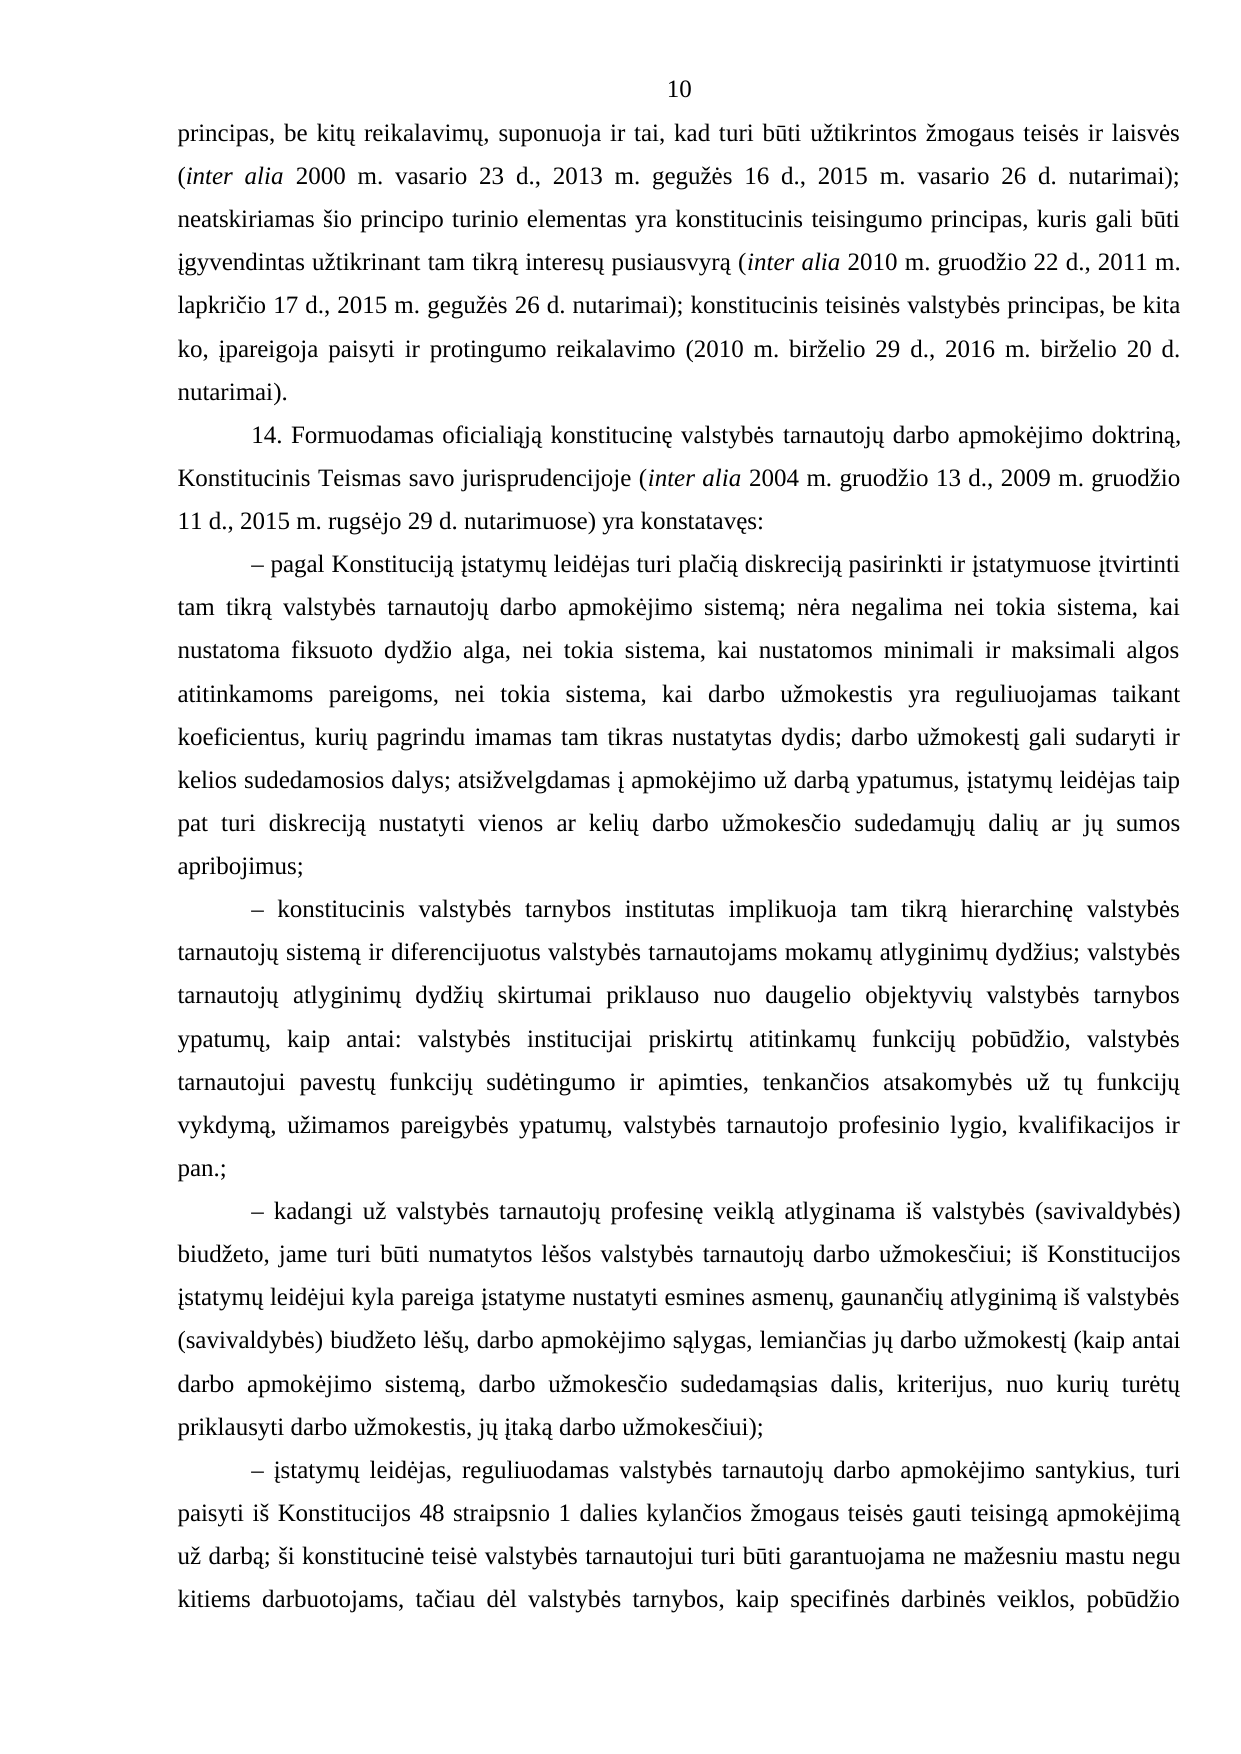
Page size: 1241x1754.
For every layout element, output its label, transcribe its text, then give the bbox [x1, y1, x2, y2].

text – konstitucinis valstybės tarnybos institutas implikuoja tam tikrą hierarchinę valstybės tarnautojų sistemą ir diferencijuotus valstybės tarnautojams mokamų atlyginimų dydžius; valstybės tarnautojų atlyginimų dydžių skirtumai priklauso nuo daugelio objektyvių valstybės tarnybos ypatumų, kaip antai: valstybės institucijai priskirtų atitinkamų funkcijų pobūdžio, valstybės tarnautojui pavestų funkcijų sudėtingumo ir apimties, tenkančios atsakomybės už tų funkcijų vykdymą, užimamos pareigybės ypatumų, valstybės tarnautojo profesinio lygio, kvalifikacijos ir pan.; [177, 894, 1181, 1182]
text – kadangi už valstybės tarnautojų profesinę veiklą atlyginama iš valstybės (savivaldybės) biudžeto, jame turi būti numatytos lėšos valstybės tarnautojų darbo užmokesčiui; iš Konstitucijos įstatymų leidėjui kyla pareiga įstatyme nustatyti esmines asmenų, gaunančių atlyginimą iš valstybės (savivaldybės) biudžeto lėšų, darbo apmokėjimo sąlygas, lemiančias jų darbo užmokestį (kaip antai darbo apmokėjimo sistemą, darbo užmokesčio sudedamąsias dalis, kriterijus, nuo kurių turėtų priklausyti darbo užmokestis, jų įtaką darbo užmokesčiui); [177, 1196, 1181, 1441]
text – įstatymų leidėjas, reguliuodamas valstybės tarnautojų darbo apmokėjimo santykius, turi paisyti iš Konstitucijos 48 straipsnio 1 dalies kylančios žmogaus teisės gauti teisingą apmokėjimą už darbą; ši konstitucinė teisė valstybės tarnautojui turi būti garantuojama ne mažesniu mastu negu kitiems darbuotojams, tačiau dėl valstybės tarnybos, kaip specifinės darbinės veiklos, pobūdžio [177, 1455, 1181, 1613]
text 14. Formuodamas oficialiąją konstitucinę valstybės tarnautojų darbo apmokėjimo doktriną, Konstitucinis Teismas savo jurisprudencijoje (inter alia 2004 m. gruodžio 13 d., 2009 m. gruodžio 11 d., 2015 m. rugsėjo 29 d. nutarimuose) yra konstatavęs: [177, 420, 1181, 535]
text principas, be kitų reikalavimų, suponuoja ir tai, kad turi būti užtikrintos žmogaus teisės ir laisvės (inter alia 2000 m. vasario 23 d., 2013 m. gegužės 16 d., 2015 m. vasario 26 d. nutarimai); neatskiriamas šio principo turinio elementas yra konstitucinis teisingumo principas, kuris gali būti įgyvendintas užtikrinant tam tikrą interesų pusiausvyrą (inter alia 2010 m. gruodžio 22 d., 2011 m. lapkričio 17 d., 2015 m. gegužės 26 d. nutarimai); konstitucinis teisinės valstybės principas, be kita ko, įpareigoja paisyti ir protingumo reikalavimo (2010 m. birželio 29 d., 2016 m. birželio 20 d. nutarimai). [177, 118, 1181, 406]
text – pagal Konstituciją įstatymų leidėjas turi plačią diskreciją pasirinkti ir įstatymuose įtvirtinti tam tikrą valstybės tarnautojų darbo apmokėjimo sistemą; nėra negalima nei tokia sistema, kai nustatoma fiksuoto dydžio alga, nei tokia sistema, kai nustatomos minimali ir maksimali algos atitinkamoms pareigoms, nei tokia sistema, kai darbo užmokestis yra reguliuojamas taikant koeficientus, kurių pagrindu imamas tam tikras nustatytas dydis; darbo užmokestį gali sudaryti ir kelios sudedamosios dalys; atsižvelgdamas į apmokėjimo už darbą ypatumus, įstatymų leidėjas taip pat turi diskreciją nustatyti vienos ar kelių darbo užmokesčio sudedamųjų dalių ar jų sumos apribojimus; [177, 549, 1181, 880]
